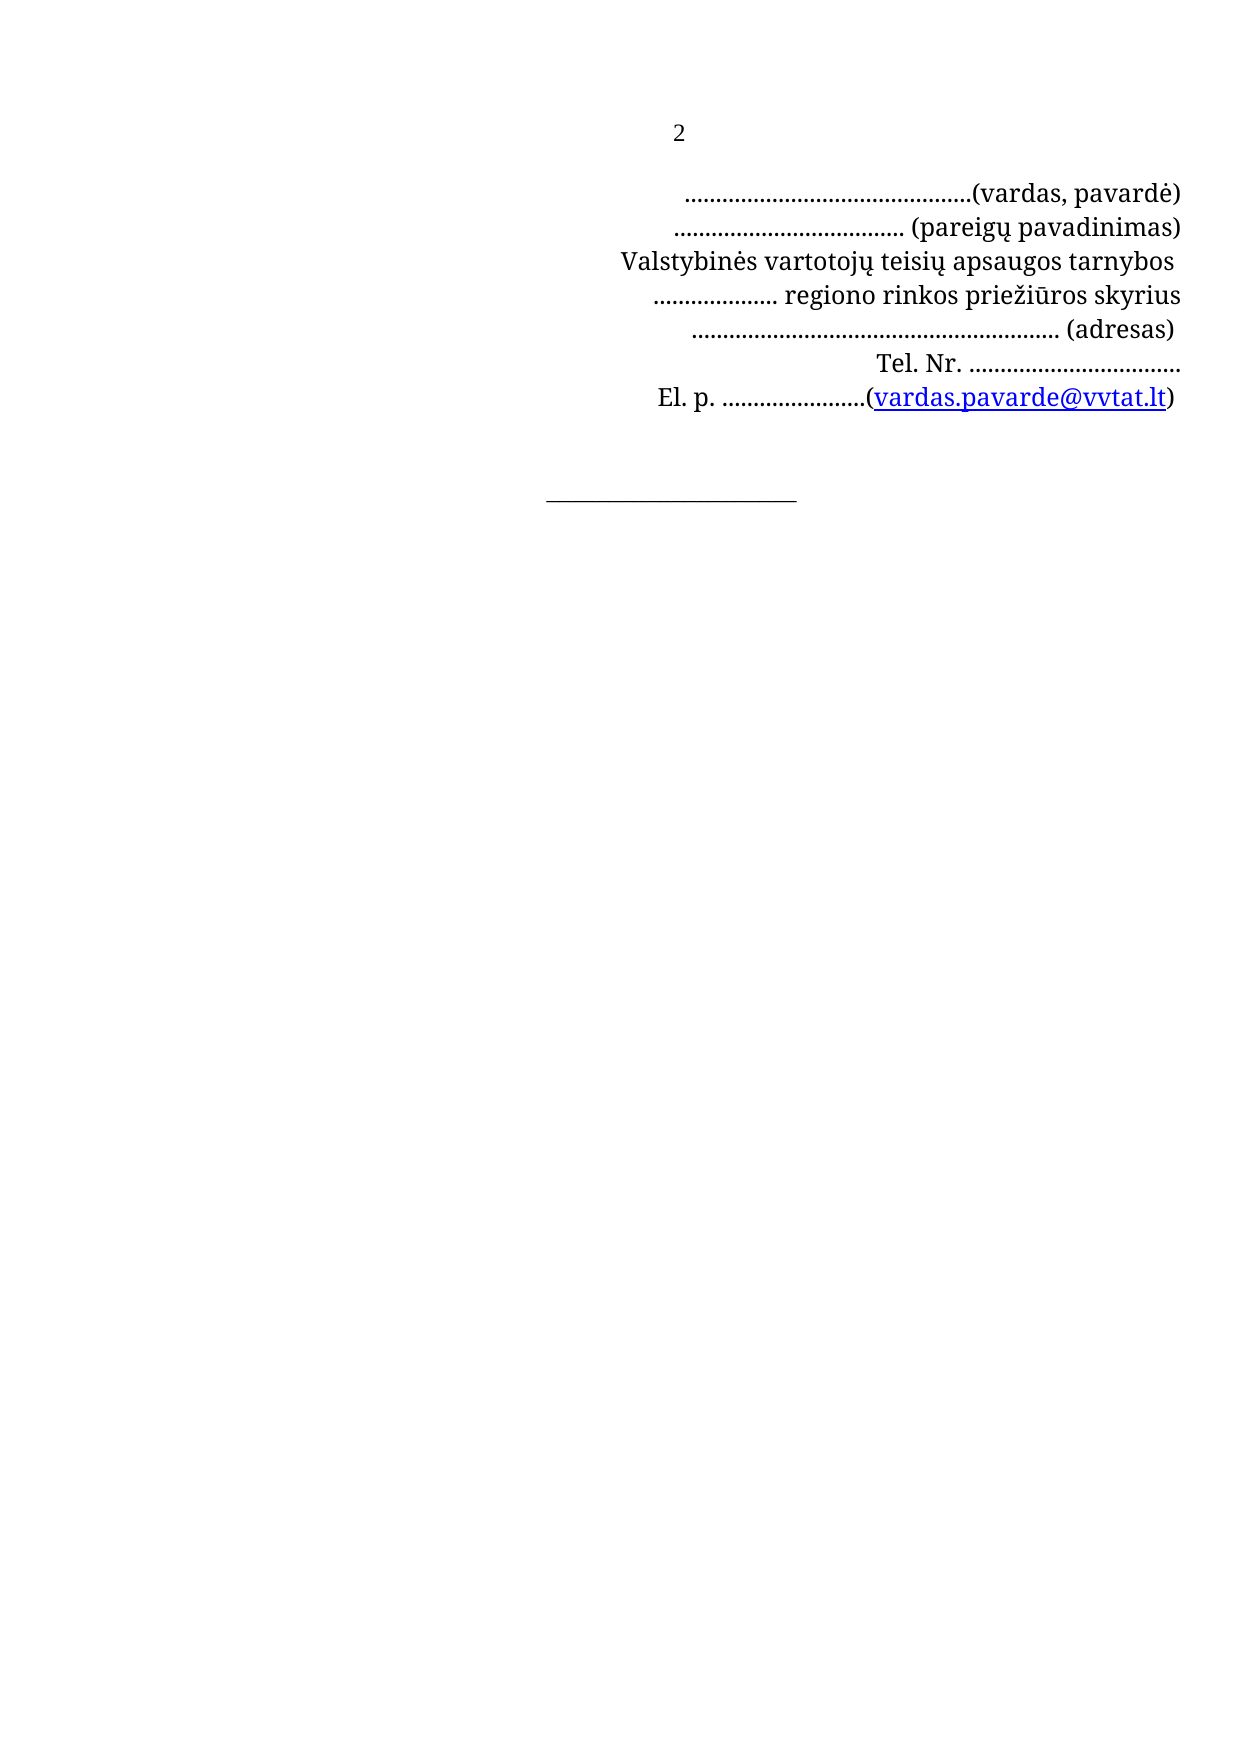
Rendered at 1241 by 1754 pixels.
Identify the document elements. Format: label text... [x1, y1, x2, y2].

text Valstybinės vartotojų teisių apsaugos tarnybos [177, 244, 1181, 278]
text El. p. .......................(vardas.pavarde@vvtat.lt) [177, 380, 1181, 414]
text .................... regiono rinkos priežiūros skyrius [177, 278, 1181, 312]
text ____________________ [546, 476, 1181, 504]
text ..................................... (pareigų pavadinimas) [177, 210, 1181, 244]
text ........................................................... (adresas) [177, 312, 1181, 346]
text ..............................................(vardas, pavardė) [177, 176, 1181, 210]
text Tel. Nr. .................................. [177, 346, 1181, 380]
